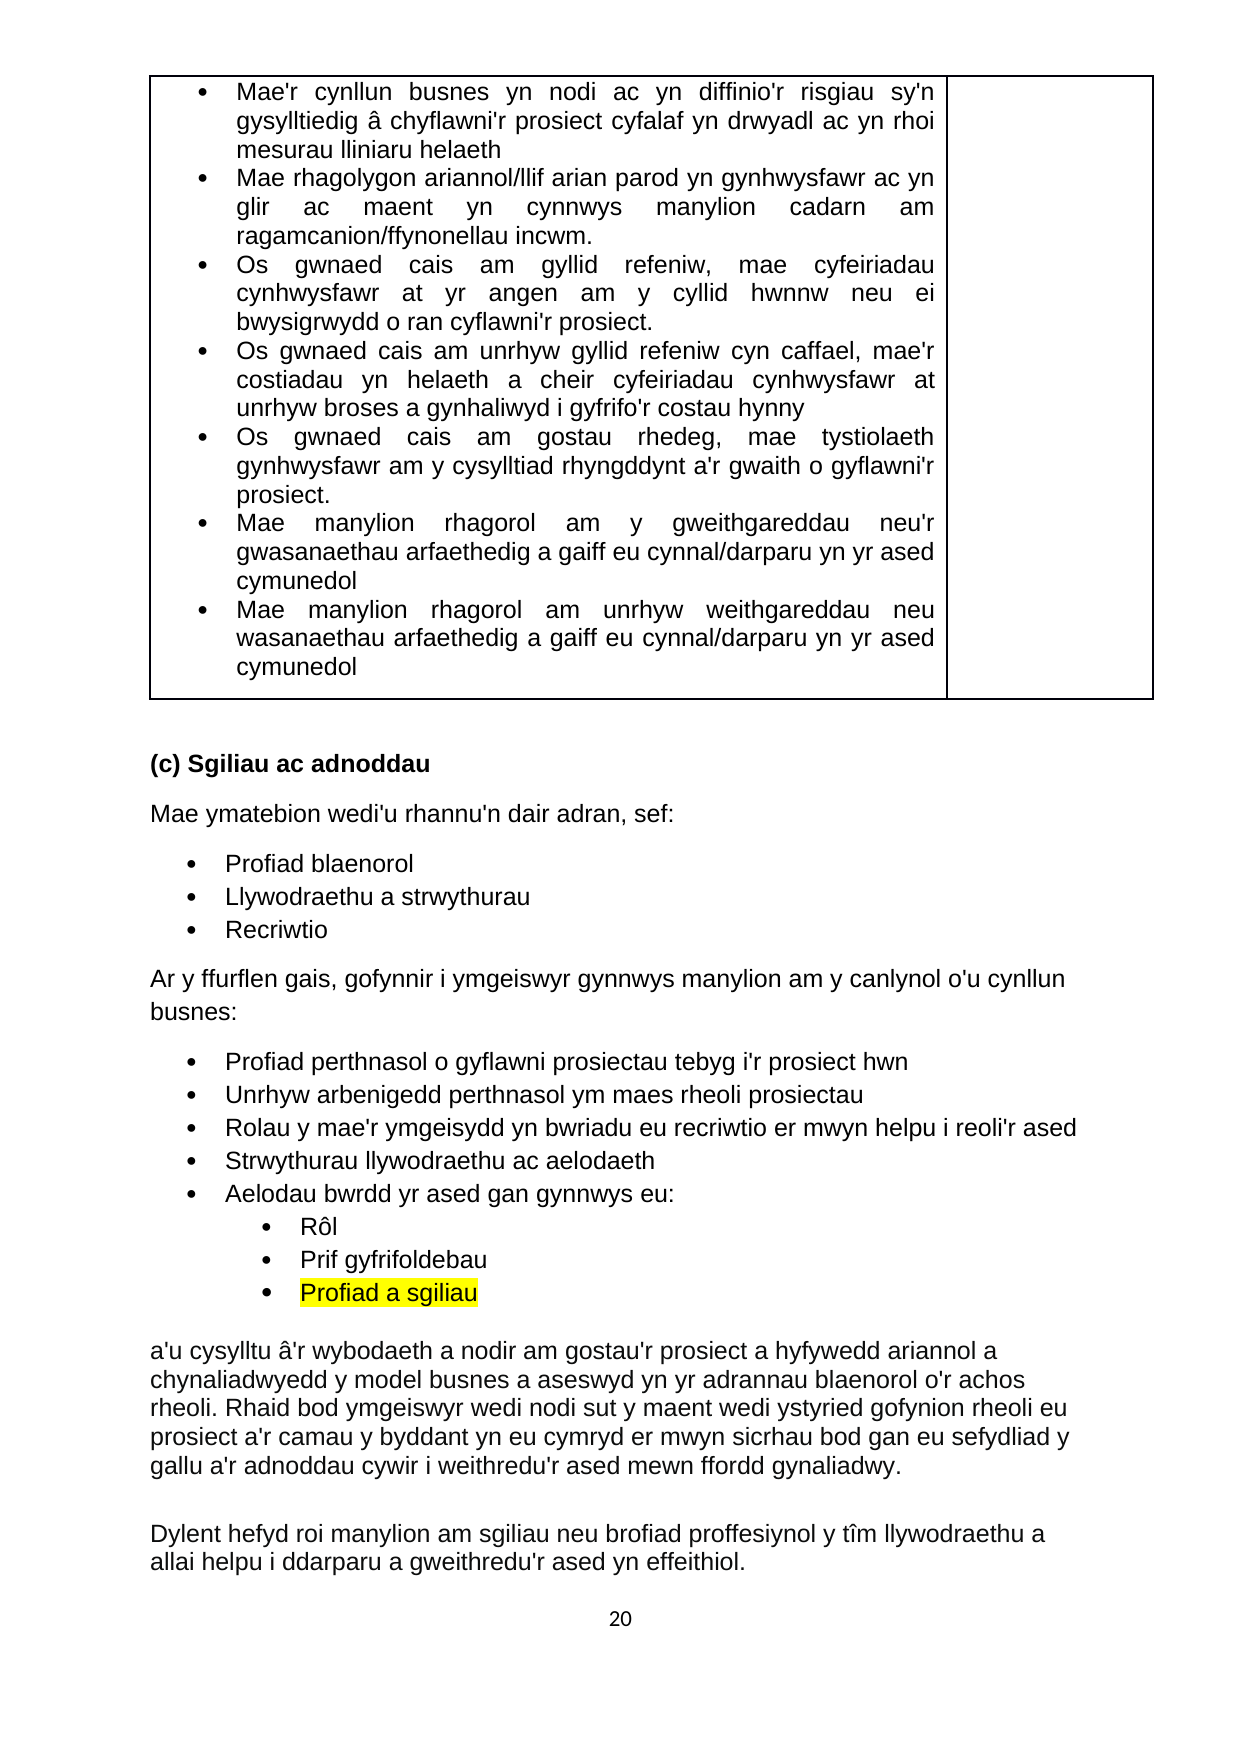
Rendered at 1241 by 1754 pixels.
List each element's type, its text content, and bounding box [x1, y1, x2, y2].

list Prif gyfrifoldebau [262, 1245, 1090, 1274]
table_cell [948, 77, 1152, 697]
text (c) Sgiliau ac adnoddau [150, 749, 1090, 778]
list Recriwtio [187, 915, 1090, 943]
list Unrhyw arbenigedd perthnasol ym maes rheoli prosiectau [187, 1080, 1090, 1109]
text a'u cysylltu â'r wybodaeth a nodir am gostau'r prosiect a hyfywedd ariannol a chynaliadwyedd y model busnes a aseswyd yn yr adrannau blaenorol o'r achos rheoli. Rhaid bod ymgeiswyr wedi nodi sut y maent wedi ystyried gofynion rheoli eu prosiect a'r camau y byddant yn eu cymryd er mwyn sicrhau bod gan eu sefydliad y gallu a'r adnoddau cywir i weithredu'r ased mewn ffordd gynaliadwy. [150, 1336, 1090, 1479]
list Llywodraethu a strwythurau [187, 882, 1090, 910]
list Aelodau bwrdd yr ased gan gynnwys eu: [187, 1179, 1090, 1208]
text Mae ymatebion wedi'u rhannu'n dair adran, sef: [150, 799, 1090, 828]
list Profiad blaenorol [187, 849, 1090, 877]
list Rolau y mae'r ymgeisydd yn bwriadu eu recriwtio er mwyn helpu i reoli'r ased [187, 1113, 1090, 1142]
text Dylent hefyd roi manylion am sgiliau neu brofiad proffesiynol y tîm llywodraethu a allai helpu i ddarparu a gweithredu'r ased yn effeithiol. [150, 1519, 1090, 1576]
table_cell Mae'r cynllun busnes yn glir, yn gynhwysfawr ac yn drylwyr gyda naratif cryf a dealltwriaeth o'r ffordd y sicrheir cynaliadwyedd hirdymor y busnes sy'n eiddo i'r gymuned. Mae'r cynllun busnes yn rhoi llawer iawn o fanylion am yr astudiaethau dichonoldeb a gynhaliwyd ganddynt ac mae'r astudiaethau yn helaeth, yn realistig ac yn foddhaol Mae'r cynllun busnes yn nodi ac yn diffinio'r risgiau sy'n gysylltiedig â chyflawni'r prosiect cyfalaf yn drwyadl ac yn rhoi mesurau lliniaru helaeth Mae rhagolygon ariannol/llif arian parod yn gynhwysfawr ac yn glir ac maent yn cynnwys manylion cadarn am ragamcanion/ffynonellau incwm. Os gwnaed cais am gyllid refeniw, mae cyfeiriadau cynhwysfawr at yr angen am y cyllid hwnnw neu ei bwysigrwydd o ran cyflawni'r prosiect. Os gwnaed cais am unrhyw gyllid refeniw cyn caffael, mae'r costiadau yn helaeth a cheir cyfeiriadau cynhwysfawr at unrhyw broses a gynhaliwyd i gyfrifo'r costau hynny Os gwnaed cais am gostau rhedeg, mae tystiolaeth gynhwysfawr am y cysylltiad rhyngddynt a'r gwaith o gyflawni'r prosiect. Mae manylion rhagorol am y gweithgareddau neu'r gwasanaethau arfaethedig a gaiff eu cynnal/darparu yn yr ased cymunedol Mae manylion rhagorol am unrhyw weithgareddau neu wasanaethau arfaethedig a gaiff eu cynnal/darparu yn yr ased cymunedol [151, 77, 946, 697]
list Rôl [262, 1212, 1090, 1241]
list Profiad a sgiliau [262, 1278, 1090, 1307]
list Profiad perthnasol o gyflawni prosiectau tebyg i'r prosiect hwn [187, 1047, 1090, 1076]
text Ar y ffurflen gais, gofynnir i ymgeiswyr gynnwys manylion am y canlynol o'u cynllun busnes: [150, 964, 1090, 1026]
list Strwythurau llywodraethu ac aelodaeth [187, 1146, 1090, 1175]
